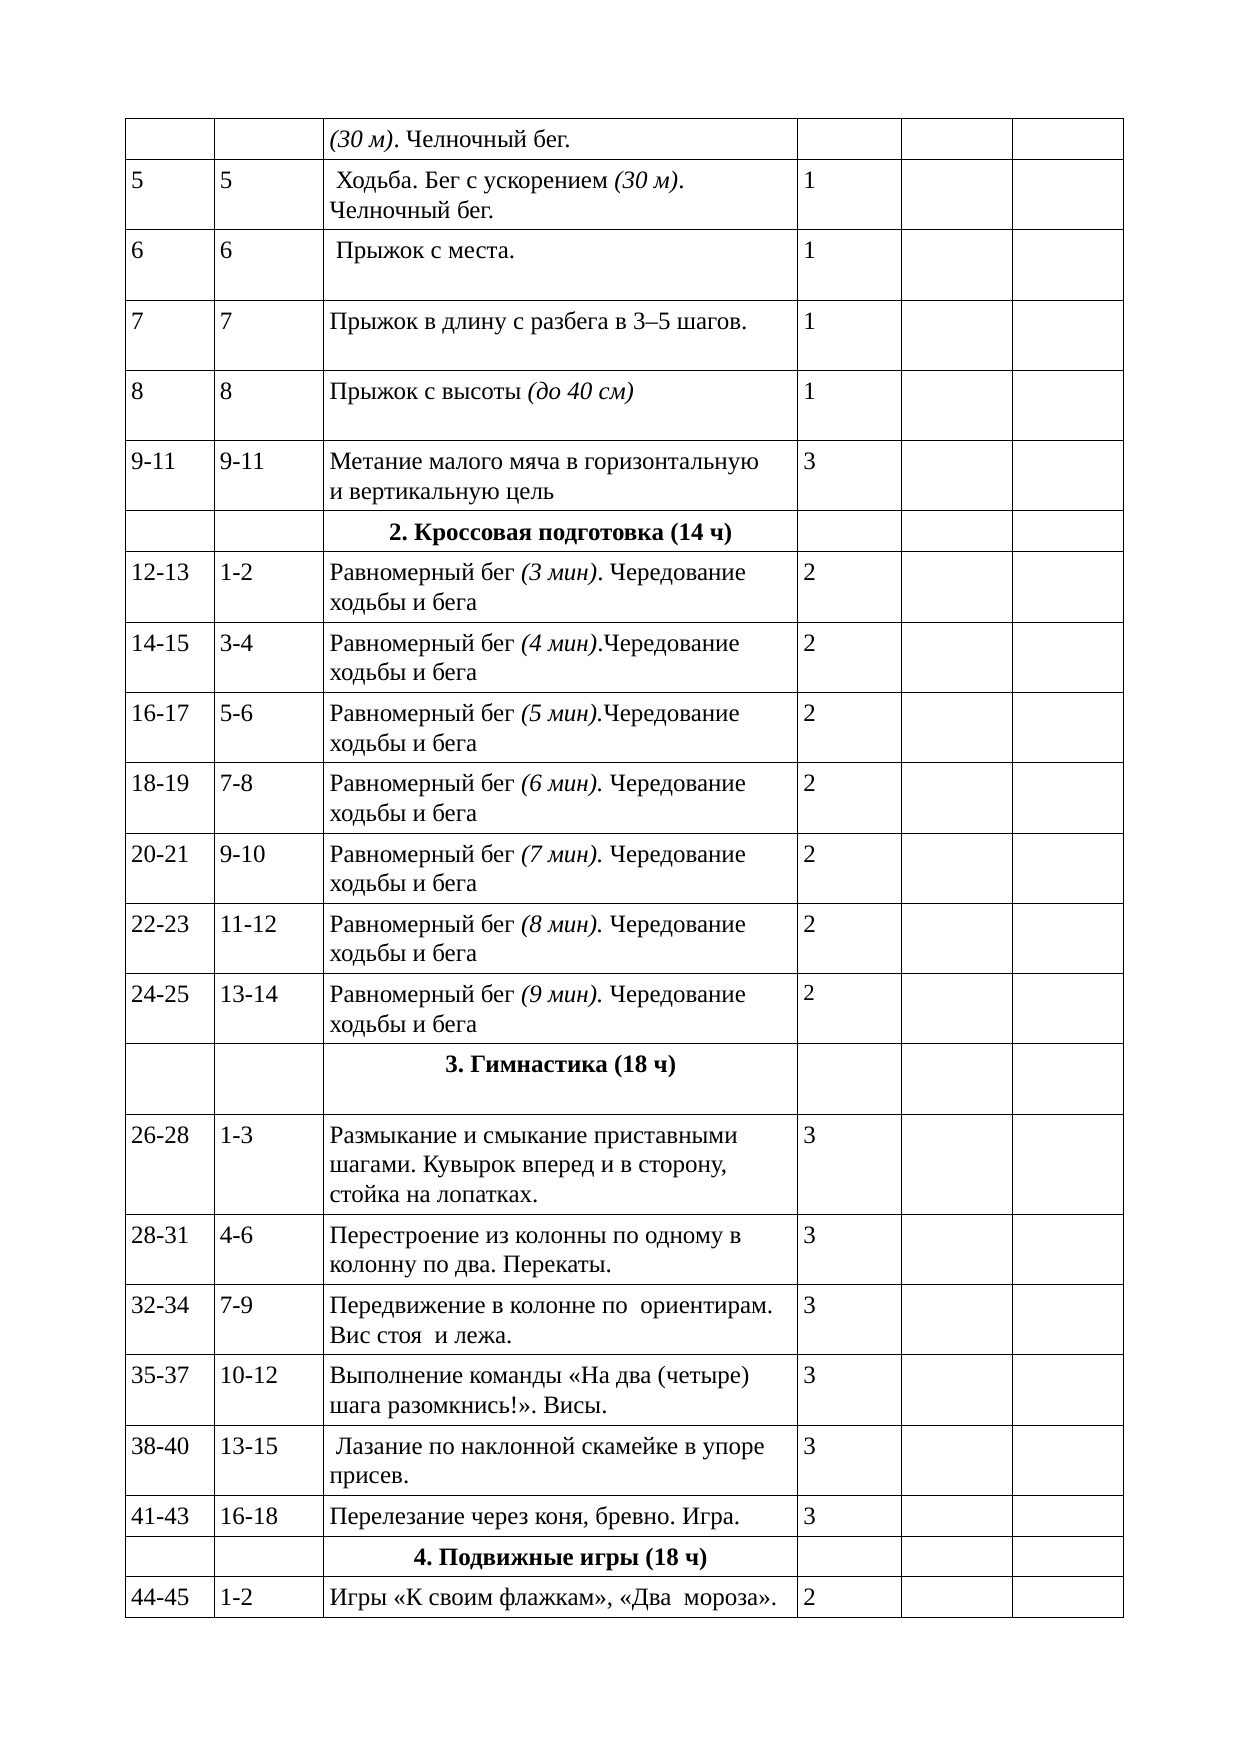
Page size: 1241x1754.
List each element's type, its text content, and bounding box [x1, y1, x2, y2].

table_cell [126, 1537, 214, 1576]
table_cell 7 [215, 301, 323, 370]
table_cell [902, 834, 1012, 903]
table_cell [902, 230, 1012, 299]
table_cell (30 м). Челночный бег. [324, 119, 797, 159]
table_cell 12-13 [126, 552, 214, 621]
table_cell 9-10 [215, 834, 323, 903]
table_cell 3 [798, 1355, 901, 1424]
table_cell [1013, 1496, 1123, 1536]
table_cell 2 [798, 623, 901, 692]
table_cell Равномерный бег (9 мин). Чередование ходьбы и бега [324, 974, 797, 1043]
table_cell [126, 1044, 214, 1114]
table_cell 6 [126, 230, 214, 299]
table_cell [1013, 1285, 1123, 1354]
table_cell 2. Кроссовая подготовка (14 ч) [324, 511, 797, 551]
table_cell [1013, 974, 1123, 1043]
table_cell Лазание по наклонной скамейке в упоре присев. [324, 1426, 797, 1495]
table_cell 41-43 [126, 1496, 214, 1536]
table_cell Равномерный бег (6 мин). Чередование ходьбы и бега [324, 763, 797, 832]
table_cell [1013, 763, 1123, 832]
table_cell [1013, 511, 1123, 551]
table_cell Равномерный бег (8 мин). Чередование ходьбы и бега [324, 904, 797, 973]
table_cell [1013, 834, 1123, 903]
table_cell 44-45 [126, 1577, 214, 1617]
table_cell [902, 441, 1012, 510]
table_cell [902, 1537, 1012, 1576]
table_cell 3 [798, 1285, 901, 1354]
table_cell 28-31 [126, 1215, 214, 1284]
table_cell [1013, 1355, 1123, 1424]
table_cell 16-18 [215, 1496, 323, 1536]
table_cell [1013, 230, 1123, 299]
table_cell 1 [798, 301, 901, 370]
table_cell [215, 511, 323, 551]
table_cell 16-17 [126, 693, 214, 762]
table_cell 22-23 [126, 904, 214, 973]
table_cell [902, 763, 1012, 832]
table_cell [215, 1537, 323, 1576]
table_cell 1-2 [215, 552, 323, 621]
table_cell [902, 371, 1012, 440]
table_cell 32-34 [126, 1285, 214, 1354]
table_cell [126, 119, 214, 159]
table_cell [1013, 1537, 1123, 1576]
table_cell Выполнение команды «На два (четыре) шага разомкнись!». Висы. [324, 1355, 797, 1424]
table_cell Метание малого мяча в горизонтальную и вертикальную цель [324, 441, 797, 510]
table_cell 3 [798, 1426, 901, 1495]
table_cell 3. Гимнастика (18 ч) [324, 1044, 797, 1114]
table_cell 9-11 [126, 441, 214, 510]
table_cell 1-2 [215, 1577, 323, 1617]
table_cell 13-14 [215, 974, 323, 1043]
table_cell [1013, 371, 1123, 440]
table_cell 3 [798, 1496, 901, 1536]
table_cell 7-9 [215, 1285, 323, 1354]
table_cell [126, 511, 214, 551]
table_cell [798, 1044, 901, 1114]
table_cell [902, 904, 1012, 973]
table_cell [1013, 1115, 1123, 1213]
table_cell 26-28 [126, 1115, 214, 1213]
table_cell [1013, 623, 1123, 692]
table_cell 3 [798, 441, 901, 510]
table_cell 3 [798, 1215, 901, 1284]
table_cell 5-6 [215, 693, 323, 762]
table_cell [902, 1285, 1012, 1354]
table_cell 8 [215, 371, 323, 440]
table_cell [1013, 552, 1123, 621]
table_cell 9-11 [215, 441, 323, 510]
table_cell [1013, 693, 1123, 762]
table_cell [902, 1355, 1012, 1424]
table_cell [902, 1496, 1012, 1536]
table_cell Равномерный бег (4 мин).Чередование ходьбы и бега [324, 623, 797, 692]
table_cell 35-37 [126, 1355, 214, 1424]
table_cell Перелезание через коня, бревно. Игра. [324, 1496, 797, 1536]
table_cell 24-25 [126, 974, 214, 1043]
table_cell Равномерный бег (3 мин). Чередование ходьбы и бега [324, 552, 797, 621]
table_cell 7-8 [215, 763, 323, 832]
table_cell [902, 1044, 1012, 1114]
table_cell [902, 511, 1012, 551]
table_cell 6 [215, 230, 323, 299]
table_cell [902, 1426, 1012, 1495]
table_cell [902, 1115, 1012, 1213]
table_cell 2 [798, 552, 901, 621]
table_cell 8 [126, 371, 214, 440]
table_cell 1 [798, 160, 901, 229]
table_cell Игры «К своим флажкам», «Два мороза». [324, 1577, 797, 1617]
table_cell [902, 301, 1012, 370]
table_cell 3-4 [215, 623, 323, 692]
table_cell 3 [798, 1115, 901, 1213]
table_cell [1013, 1426, 1123, 1495]
table_cell [1013, 1215, 1123, 1284]
table_cell [902, 1215, 1012, 1284]
table_cell 1 [798, 371, 901, 440]
table_cell [215, 119, 323, 159]
table_cell [1013, 119, 1123, 159]
table_cell 2 [798, 693, 901, 762]
table_cell [902, 119, 1012, 159]
table_cell Размыкание и смыкание приставными шагами. Кувырок вперед и в сторону, стойка на лопатках. [324, 1115, 797, 1213]
table_cell [798, 119, 901, 159]
table_cell 4-6 [215, 1215, 323, 1284]
table_cell 2 [798, 904, 901, 973]
table_cell [215, 1044, 323, 1114]
table_cell 38-40 [126, 1426, 214, 1495]
table_cell [1013, 441, 1123, 510]
table_cell [1013, 904, 1123, 973]
table_cell 18-19 [126, 763, 214, 832]
table_cell [902, 623, 1012, 692]
table_cell 1 [798, 230, 901, 299]
table_cell 2 [798, 763, 901, 832]
table_cell 11-12 [215, 904, 323, 973]
table_cell Равномерный бег (7 мин). Чередование ходьбы и бега [324, 834, 797, 903]
table_cell 14-15 [126, 623, 214, 692]
table_cell [798, 1537, 901, 1576]
table_cell 10-12 [215, 1355, 323, 1424]
table_cell Передвижение в колонне по ориентирам. Вис стоя и лежа. [324, 1285, 797, 1354]
table_cell 2 [798, 974, 901, 1043]
table_cell 13-15 [215, 1426, 323, 1495]
table_cell Перестроение из колонны по одному в колонну по два. Перекаты. [324, 1215, 797, 1284]
table_cell [902, 693, 1012, 762]
table_cell [1013, 160, 1123, 229]
table_cell 20-21 [126, 834, 214, 903]
table_cell Прыжок в длину с разбега в 3–5 шагов. [324, 301, 797, 370]
table_cell [798, 511, 901, 551]
table_cell [902, 1577, 1012, 1617]
table_cell [902, 974, 1012, 1043]
table_cell 2 [798, 834, 901, 903]
table_cell Прыжок с места. [324, 230, 797, 299]
table_cell [902, 160, 1012, 229]
table_cell Ходьба. Бег с ускорением (30 м). Челночный бег. [324, 160, 797, 229]
table_cell 4. Подвижные игры (18 ч) [324, 1537, 797, 1576]
table_cell 5 [215, 160, 323, 229]
table_cell [1013, 1044, 1123, 1114]
table_cell [1013, 1577, 1123, 1617]
table_cell [902, 552, 1012, 621]
table_cell [1013, 301, 1123, 370]
table_cell Прыжок с высоты (до 40 см) [324, 371, 797, 440]
table_cell 5 [126, 160, 214, 229]
table_cell Равномерный бег (5 мин).Чередование ходьбы и бега [324, 693, 797, 762]
table_cell 1-3 [215, 1115, 323, 1213]
table_cell 7 [126, 301, 214, 370]
table_cell 2 [798, 1577, 901, 1617]
